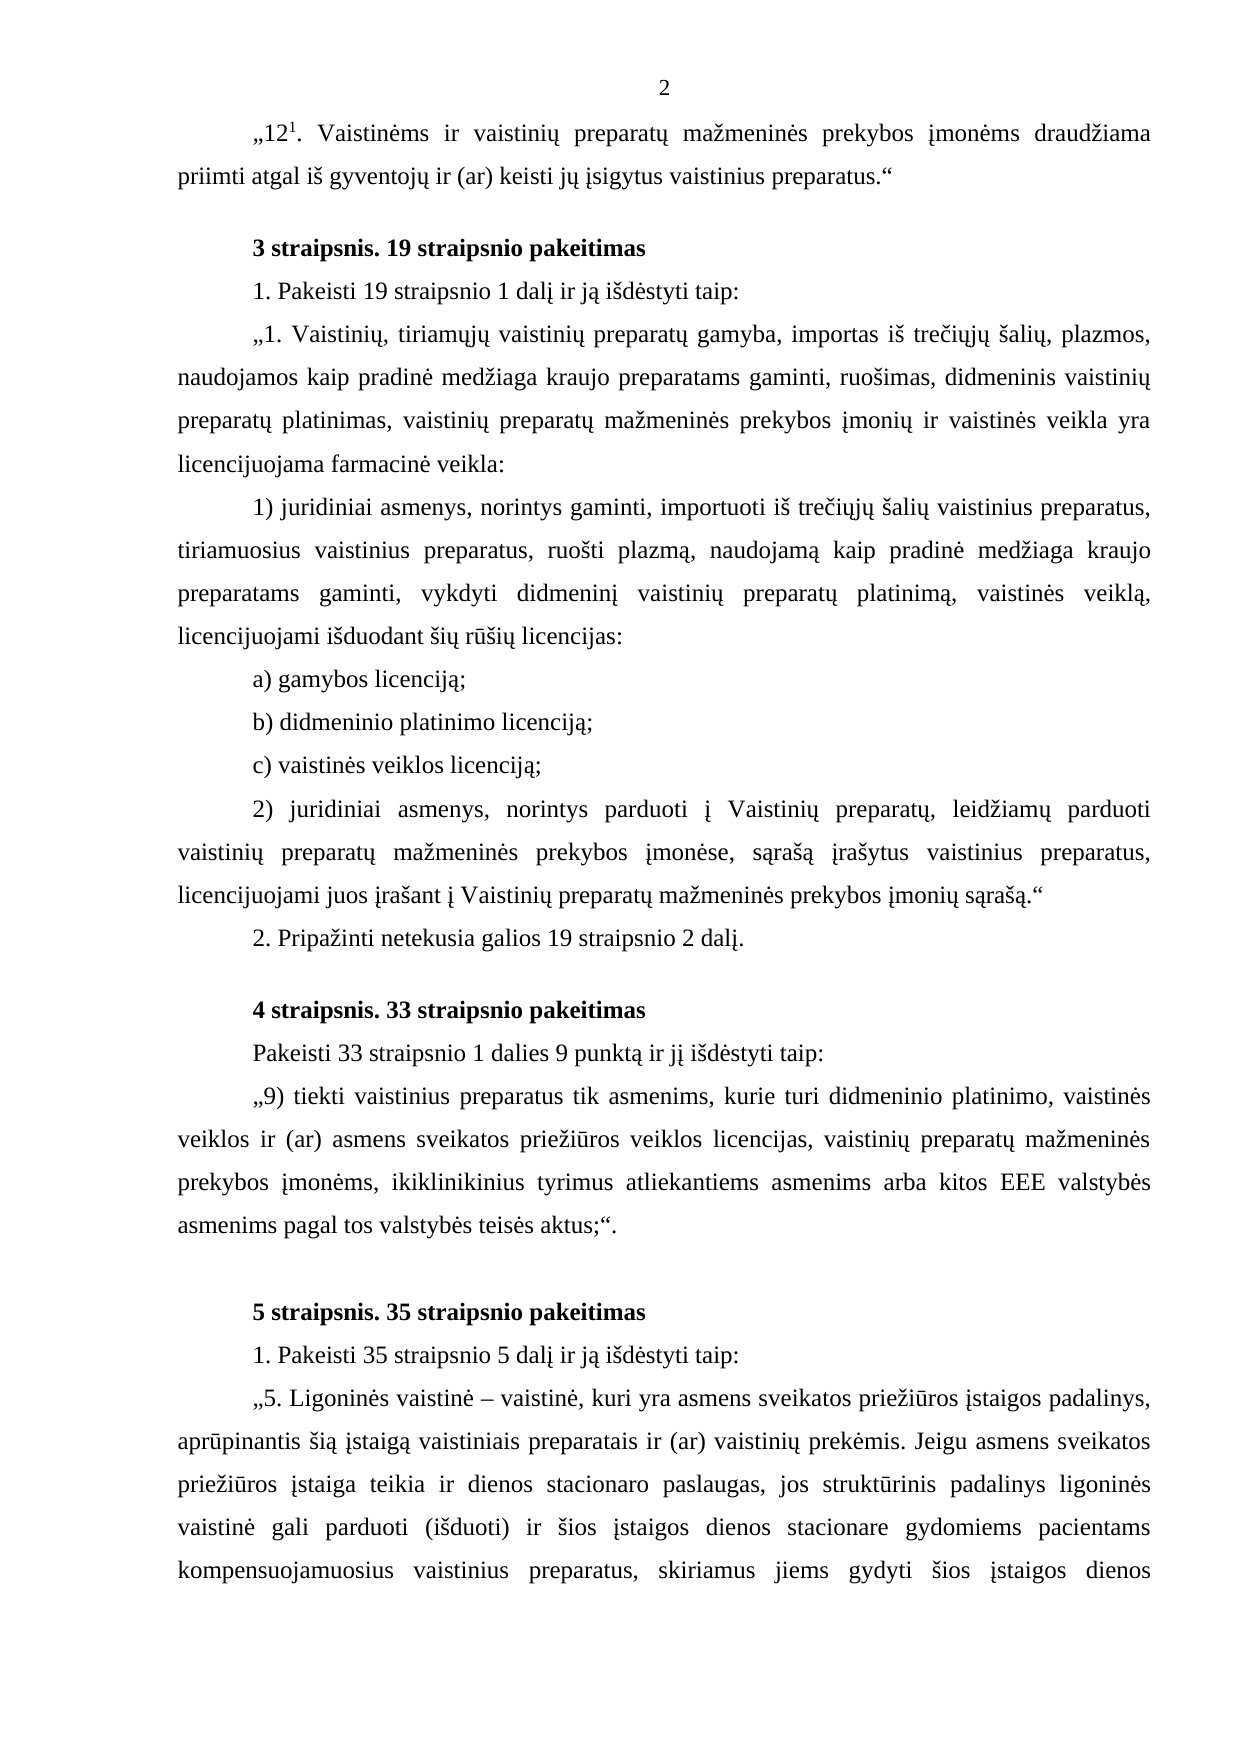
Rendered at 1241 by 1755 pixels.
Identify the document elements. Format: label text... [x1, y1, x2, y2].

text 4 straipsnis. 33 straipsnio pakeitimas [177, 995, 1152, 1024]
text a) gamybos licenciją; [177, 664, 1152, 693]
text „5. Ligoninės vaistinė – vaistinė, kuri yra asmens sveikatos priežiūros įstaigos padalinys, aprūpinantis šią įstaigą vaistiniais preparatais ir (ar) vaistinių prekėmis. Jeigu asmens sveikatos priežiūros įstaiga teikia ir dienos stacionaro paslaugas, jos struktūrinis padalinys ligoninės vaistinė gali parduoti (išduoti) ir šios įstaigos dienos stacionare gydomiems pacientams kompensuojamuosius vaistinius preparatus, skiriamus jiems gydyti šios įstaigos dienos [177, 1383, 1152, 1584]
text 3 straipsnis. 19 straipsnio pakeitimas [177, 233, 1152, 262]
text 2) juridiniai asmenys, norintys parduoti į Vaistinių preparatų, leidžiamų parduoti vaistinių preparatų mažmeninės prekybos įmonėse, sąrašą įrašytus vaistinius preparatus, licencijuojami juos įrašant į Vaistinių preparatų mažmeninės prekybos įmonių sąrašą.“ [177, 794, 1152, 909]
text 1. Pakeisti 19 straipsnio 1 dalį ir ją išdėstyti taip: [177, 276, 1152, 305]
text 1) juridiniai asmenys, norintys gaminti, importuoti iš trečiųjų šalių vaistinius preparatus, tiriamuosius vaistinius preparatus, ruošti plazmą, naudojamą kaip pradinė medžiaga kraujo preparatams gaminti, vykdyti didmeninį vaistinių preparatų platinimą, vaistinės veiklą, licencijuojami išduodant šių rūšių licencijas: [177, 492, 1152, 650]
text „1. Vaistinių, tiriamųjų vaistinių preparatų gamyba, importas iš trečiųjų šalių, plazmos, naudojamos kaip pradinė medžiaga kraujo preparatams gaminti, ruošimas, didmeninis vaistinių preparatų platinimas, vaistinių preparatų mažmeninės prekybos įmonių ir vaistinės veikla yra licencijuojama farmacinė veikla: [177, 319, 1152, 477]
text Pakeisti 33 straipsnio 1 dalies 9 punktą ir jį išdėstyti taip: [177, 1038, 1152, 1067]
text c) vaistinės veiklos licenciją; [177, 751, 1152, 779]
text b) didmeninio platinimo licenciją; [177, 707, 1152, 736]
text 5 straipsnis. 35 straipsnio pakeitimas [177, 1297, 1152, 1326]
text 1. Pakeisti 35 straipsnio 5 dalį ir ją išdėstyti taip: [177, 1340, 1152, 1369]
text „121. Vaistinėms ir vaistinių preparatų mažmeninės prekybos įmonėms draudžiama priimti atgal iš gyventojų ir (ar) keisti jų įsigytus vaistinius preparatus.“ [177, 118, 1152, 190]
text „9) tiekti vaistinius preparatus tik asmenims, kurie turi didmeninio platinimo, vaistinės veiklos ir (ar) asmens sveikatos priežiūros veiklos licencijas, vaistinių preparatų mažmeninės prekybos įmonėms, ikiklinikinius tyrimus atliekantiems asmenims arba kitos EEE valstybės asmenims pagal tos valstybės teisės aktus;“. [177, 1081, 1152, 1239]
text 2. Pripažinti netekusia galios 19 straipsnio 2 dalį. [177, 923, 1152, 952]
